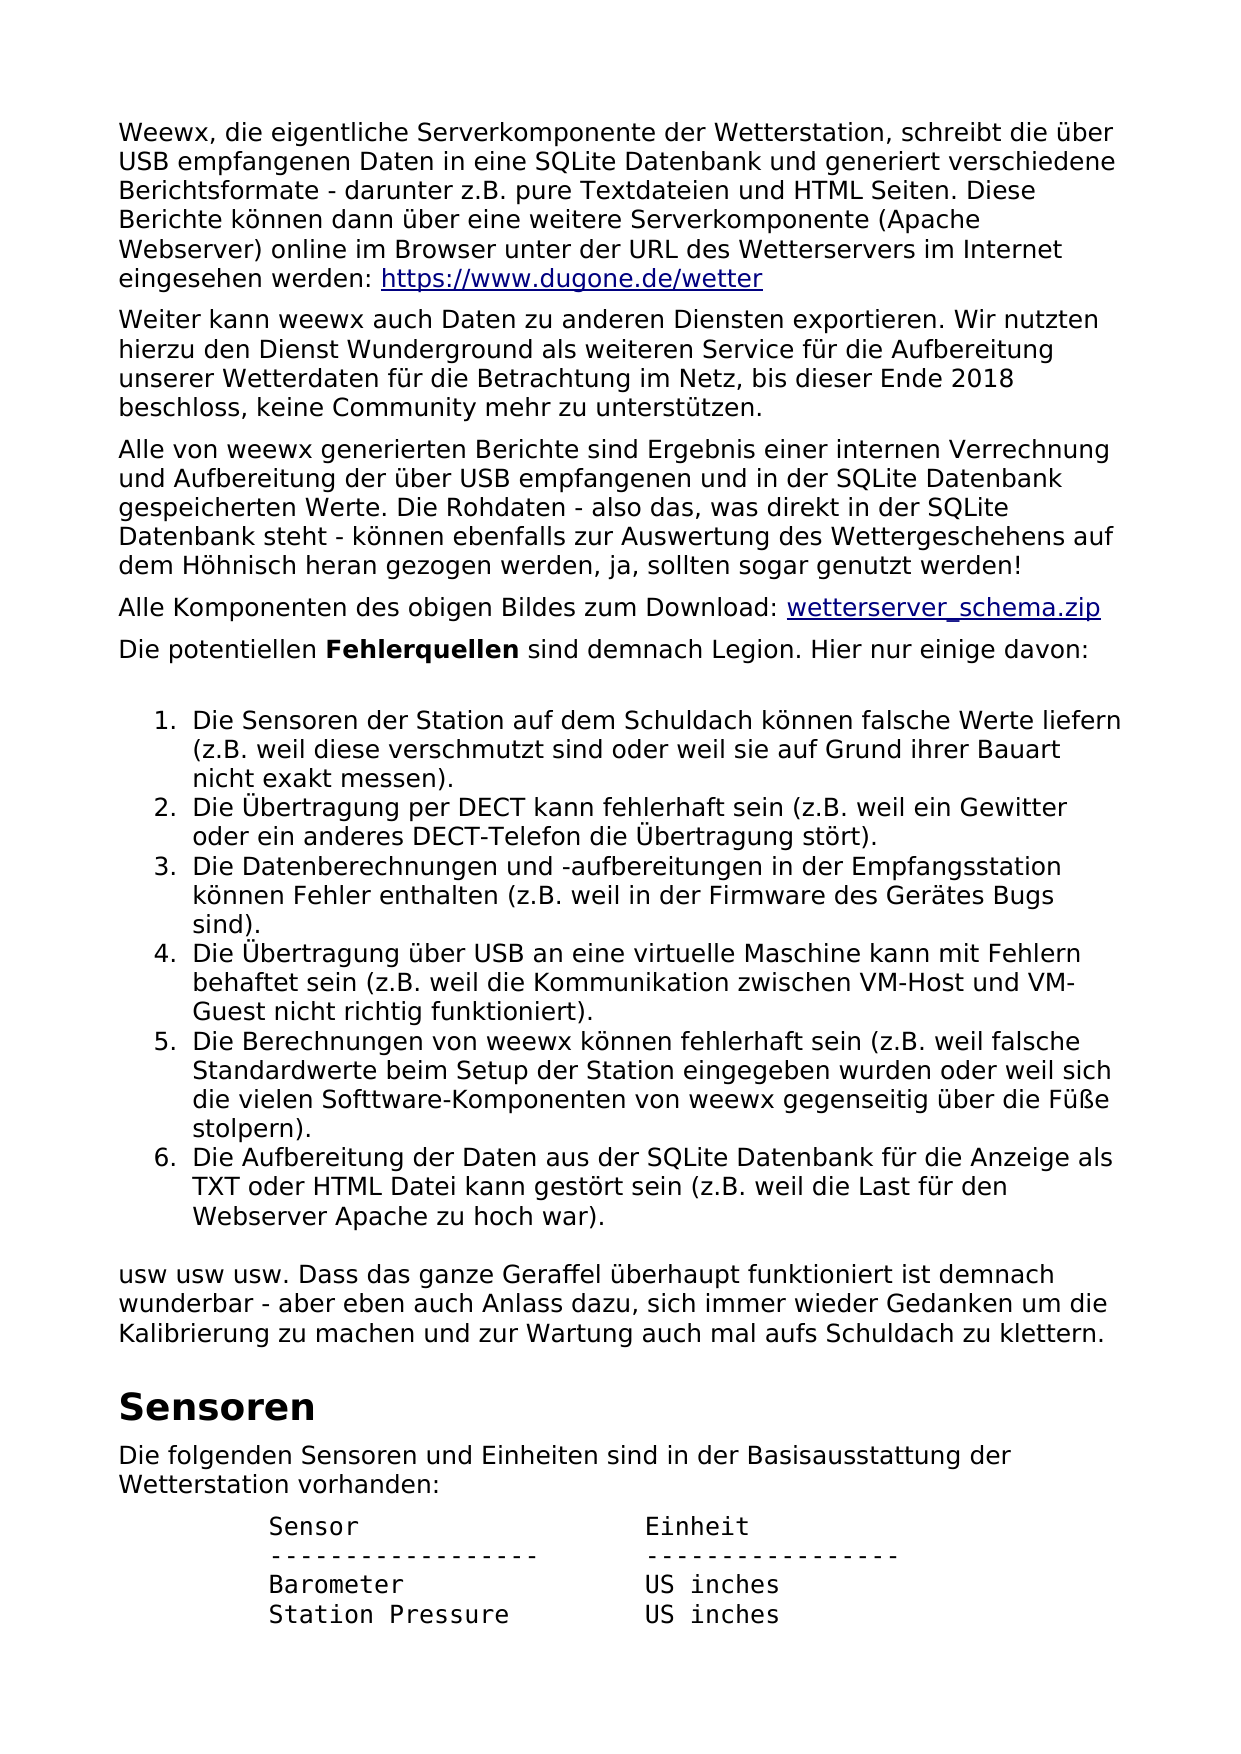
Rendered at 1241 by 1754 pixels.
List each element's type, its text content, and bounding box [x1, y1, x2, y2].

subtitle Sensoren [118, 1385, 1122, 1429]
text Die potentiellen Fehlerquellen sind demnach Legion. Hier nur einige davon: [118, 635, 1122, 664]
text Weewx, die eigentliche Serverkomponente der Wetterstation, schreibt die über USB empfangenen Daten in eine SQLite Datenbank und generiert verschiedene Berichtsformate - darunter z.B. pure Textdateien und HTML Seiten. Diese Berichte können dann über eine weitere Serverkomponente (Apache Webserver) online im Browser unter der URL des Wetterservers im Internet eingesehen werden: https://www.dugone.de/wetter [118, 118, 1122, 293]
list Die Berechnungen von weewx können fehlerhaft sein (z.B. weil falsche Standardwerte beim Setup der Station eingegeben wurden oder weil sich die vielen Softtware-Komponenten von weewx gegenseitig über die Füße stolpern). [177, 1027, 1122, 1143]
text Die folgenden Sensoren und Einheiten sind in der Basisausstattung der Wetterstation vorhanden: [118, 1442, 1122, 1500]
text Alle Komponenten des obigen Bildes zum Download: wetterserver_schema.zip [118, 593, 1122, 622]
list Die Übertragung per DECT kann fehlerhaft sein (z.B. weil ein Gewitter oder ein anderes DECT-Telefon die Übertragung stört). [177, 793, 1122, 852]
text usw usw usw. Dass das ganze Geraffel überhaupt funktioniert ist demnach wunderbar - aber eben auch Anlass dazu, sich immer wieder Gedanken um die Kalibrierung zu machen und zur Wartung auch mal aufs Schuldach zu klettern. [118, 1260, 1122, 1348]
text Sensor Einheit ------------------ ----------------- Barometer US inches Station Pressure US inches [118, 1512, 1122, 1629]
text Alle von weewx generierten Berichte sind Ergebnis einer internen Verrechnung und Aufbereitung der über USB empfangenen und in der SQLite Datenbank gespeicherten Werte. Die Rohdaten - also das, was direkt in der SQLite Datenbank steht - können ebenfalls zur Auswertung des Wettergeschehens auf dem Höhnisch heran gezogen werden, ja, sollten sogar genutzt werden! [118, 435, 1122, 581]
list Die Aufbereitung der Daten aus der SQLite Datenbank für die Anzeige als TXT oder HTML Datei kann gestört sein (z.B. weil die Last für den Webserver Apache zu hoch war). [177, 1143, 1122, 1231]
list Die Übertragung über USB an eine virtuelle Maschine kann mit Fehlern behaftet sein (z.B. weil die Kommunikation zwischen VM-Host und VM-Guest nicht richtig funktioniert). [177, 939, 1122, 1027]
list Die Sensoren der Station auf dem Schuldach können falsche Werte liefern (z.B. weil diese verschmutzt sind oder weil sie auf Grund ihrer Bauart nicht exakt messen). [177, 706, 1122, 793]
list Die Datenberechnungen und -aufbereitungen in der Empfangsstation können Fehler enthalten (z.B. weil in der Firmware des Gerätes Bugs sind). [177, 852, 1122, 939]
text Weiter kann weewx auch Daten zu anderen Diensten exportieren. Wir nutzten hierzu den Dienst Wunderground als weiteren Service für die Aufbereitung unserer Wetterdaten für die Betrachtung im Netz, bis dieser Ende 2018 beschloss, keine Community mehr zu unterstützen. [118, 306, 1122, 422]
